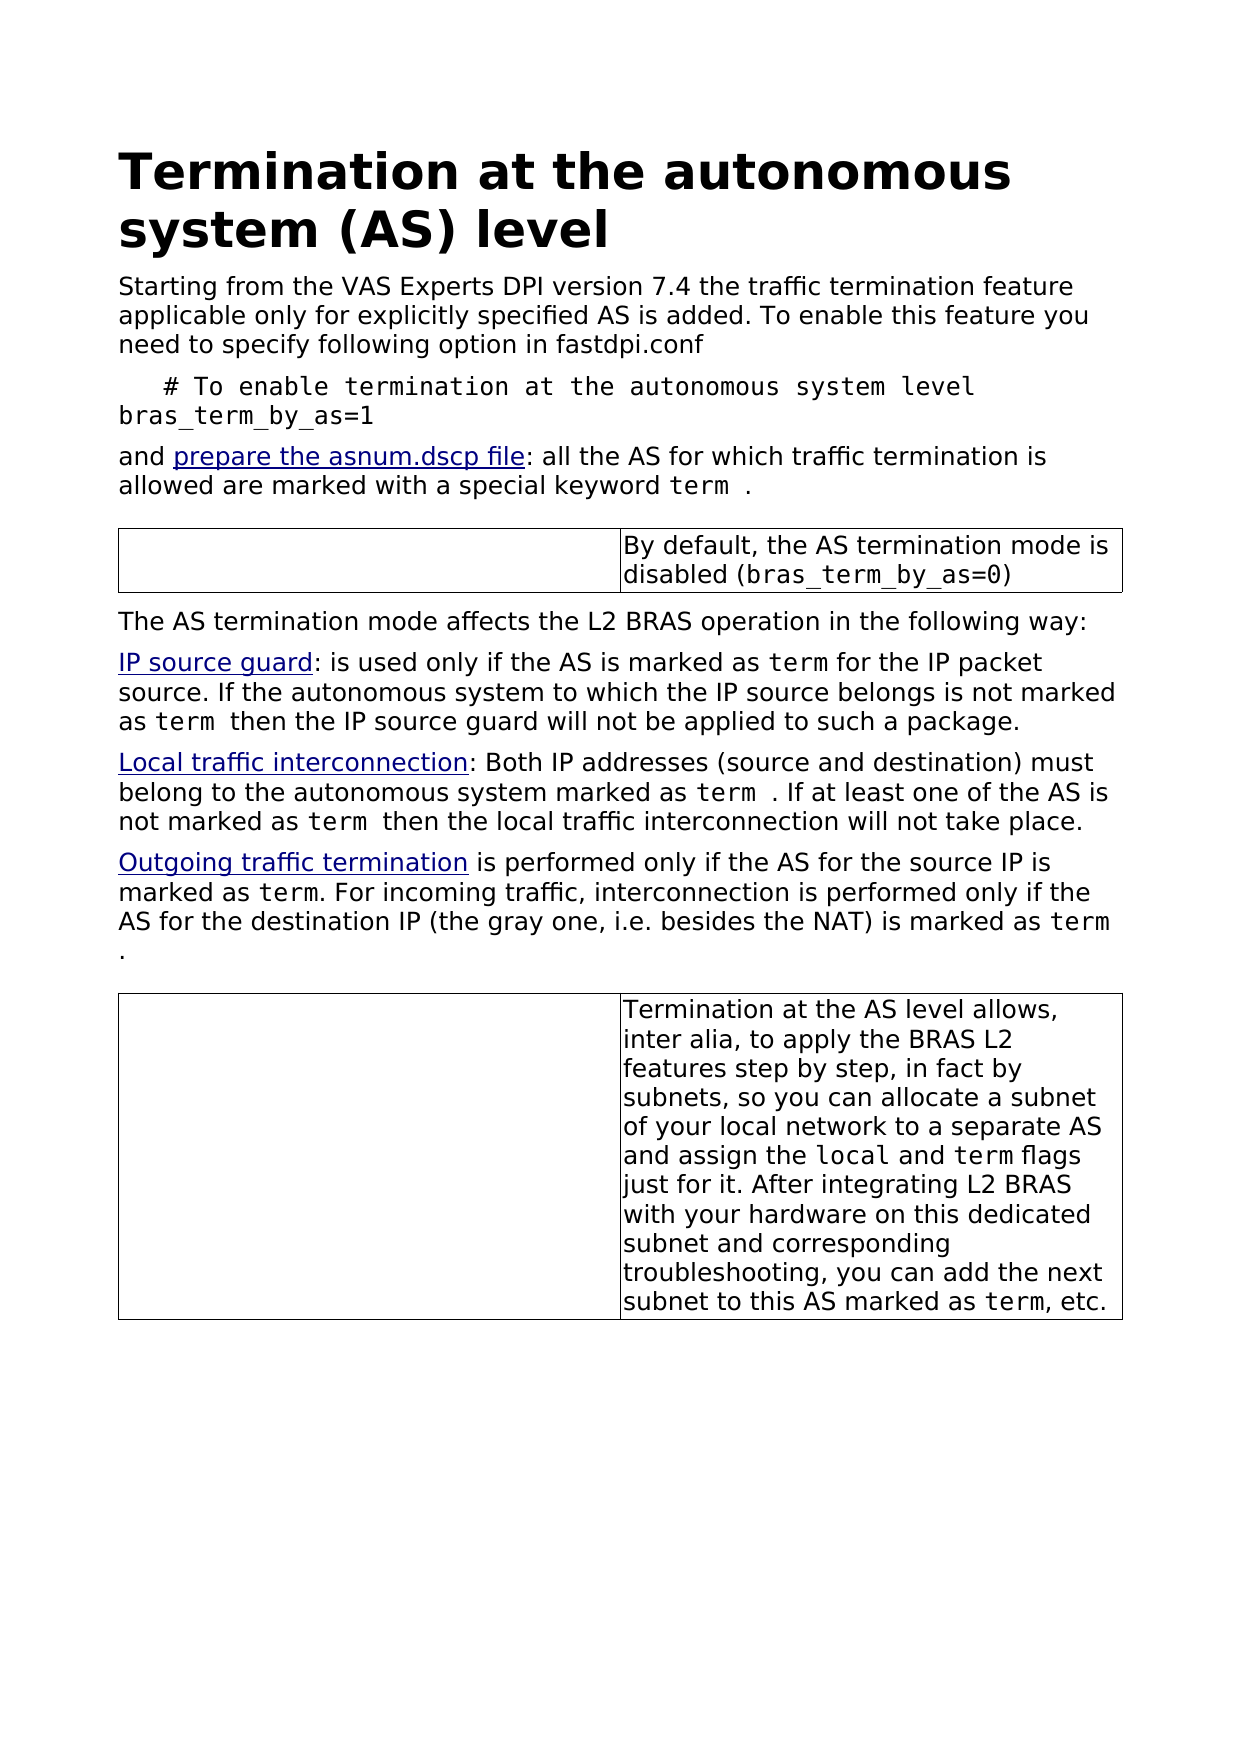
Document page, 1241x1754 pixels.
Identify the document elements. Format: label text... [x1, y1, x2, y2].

table_header Termination at the AS level allows, inter alia, to apply the BRAS L2 features step by step, in fact by subnets, so you can allocate a subnet of your local network to a separate AS and assign the local and term flags just for it. After integrating L2 BRAS with your hardware on this dedicated subnet and corresponding troubleshooting, you can add the next subnet to this AS marked as term, etc. [621, 994, 1122, 1319]
text and prepare the asnum.dscp file: all the AS for which traffic termination is allowed are marked with a special keyword term . [118, 442, 1122, 501]
text Local traffic interconnection: Both IP addresses (source and destination) must belong to the autonomous system marked as term . If at least one of the AS is not marked as term then the local traffic interconnection will not take place. [118, 749, 1122, 836]
subtitle Termination at the autonomous system (AS) level [118, 143, 1122, 259]
table_header [119, 529, 620, 592]
text # To enable termination at the autonomous system level bras_term_by_as=1 [118, 372, 1122, 430]
text Starting from the VAS Experts DPI version 7.4 the traffic termination feature applicable only for explicitly specified AS is added. To enable this feature you need to specify following option in fastdpi.conf [118, 272, 1122, 359]
text The AS termination mode affects the L2 BRAS operation in the following way: [118, 607, 1122, 636]
text Outgoing traffic termination is performed only if the AS for the source IP is marked as term. For incoming traffic, interconnection is performed only if the AS for the destination IP (the gray one, i.e. besides the NAT) is marked as term . [118, 849, 1122, 965]
table_header [119, 994, 620, 1319]
table_header By default, the AS termination mode is disabled (bras_term_by_as=0) [621, 529, 1122, 592]
text IP source guard: is used only if the AS is marked as term for the IP packet source. If the autonomous system to which the IP source belongs is not marked as term then the IP source guard will not be applied to such a package. [118, 649, 1122, 736]
